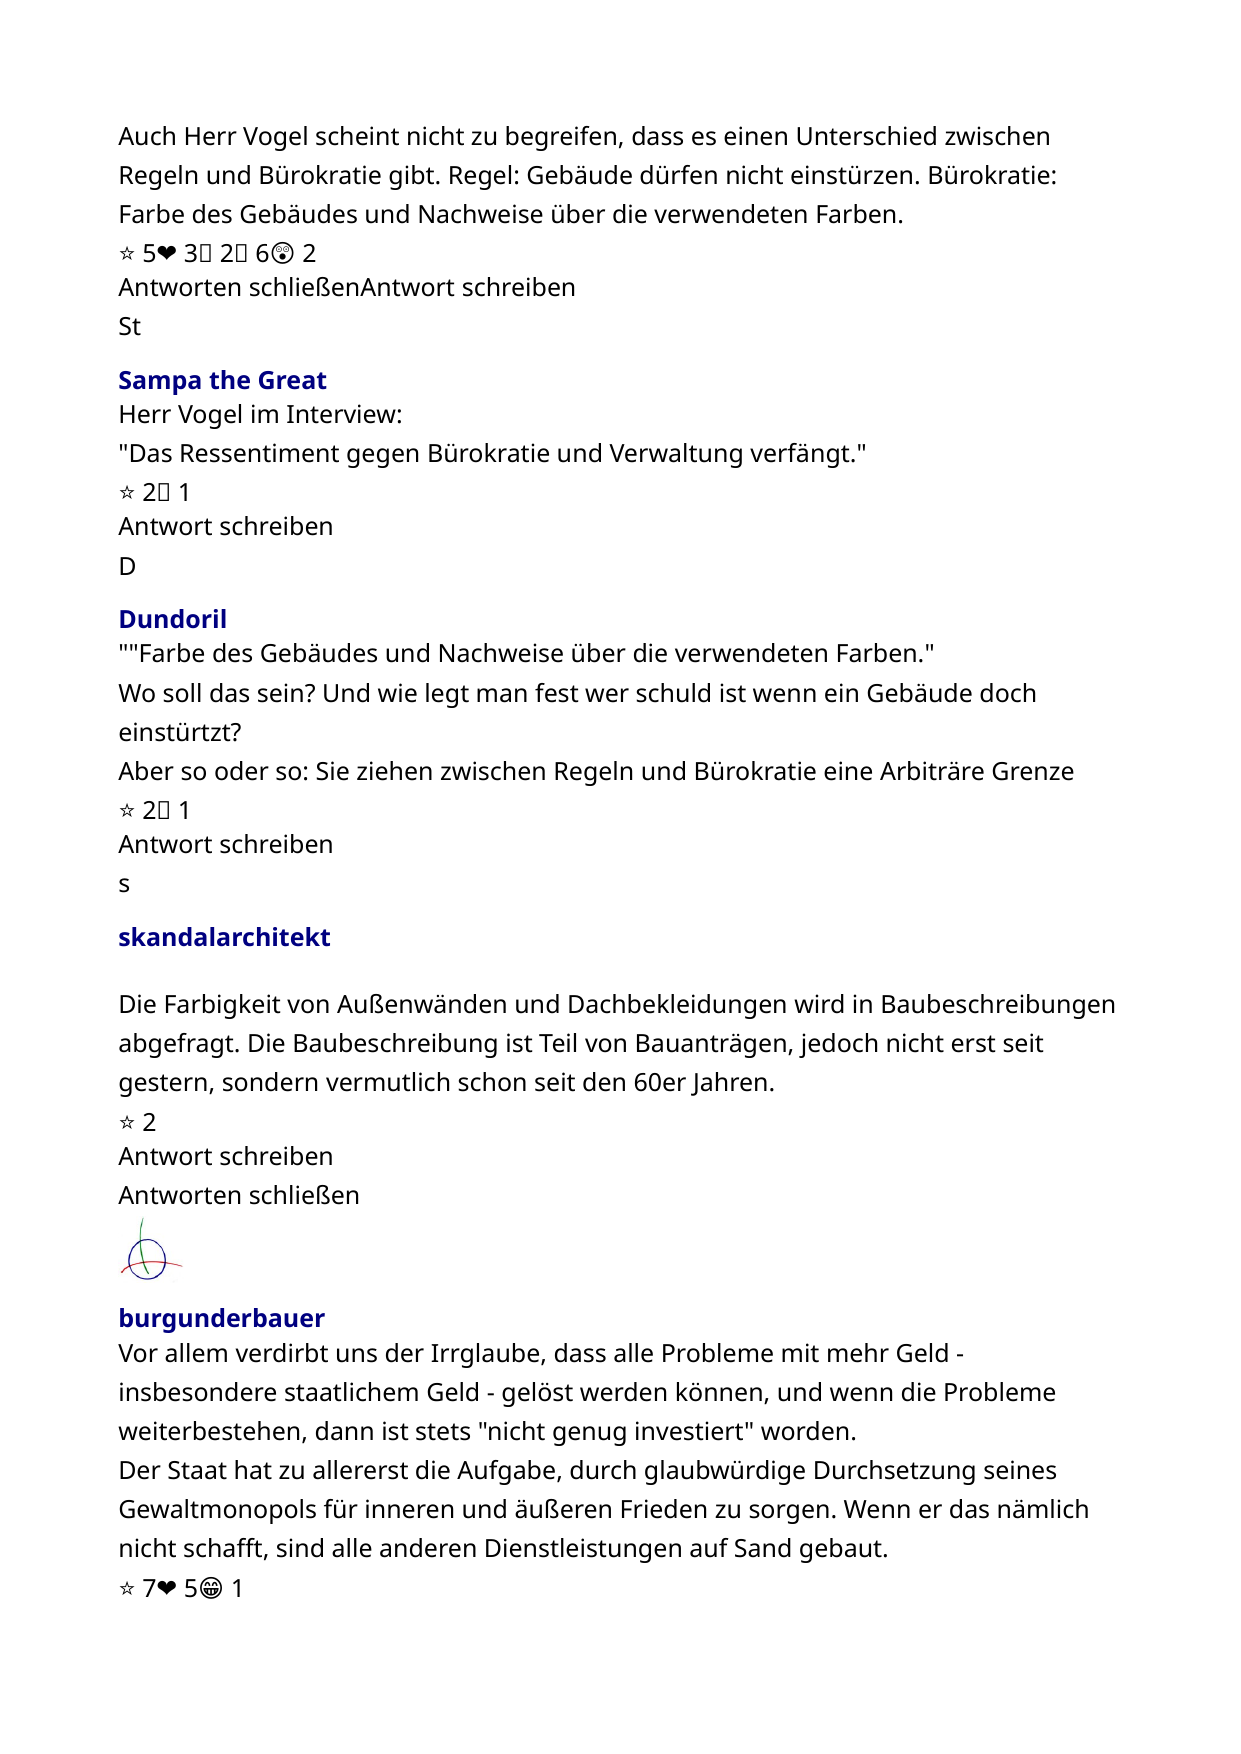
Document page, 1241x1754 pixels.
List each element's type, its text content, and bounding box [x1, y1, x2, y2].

text Antworten schließen [118, 1177, 1122, 1212]
subtitle skandalarchitekt [118, 920, 1122, 954]
text Herr Vogel im Interview: [118, 397, 1122, 431]
text Auch Herr Vogel scheint nicht zu begreifen, dass es einen Unterschied zwischen Regeln und Bürokratie gibt. Regel: Gebäude dürfen nicht einstürzen. Bürokratie: Farbe des Gebäudes und Nachweise über die verwendeten Farben. [118, 118, 1122, 231]
text ""Farbe des Gebäudes und Nachweise über die verwendeten Farben." [118, 636, 1122, 670]
subtitle Dundoril [118, 602, 1122, 636]
text Aber so oder so: Sie ziehen zwischen Regeln und Bürokratie eine Arbiträre Grenze [118, 753, 1122, 788]
text Die Farbigkeit von Außenwänden und Dachbekleidungen wird in Baubeschreibungen abgefragt. Die Baubeschreibung ist Teil von Bauanträgen, jedoch nicht erst seit gestern, sondern vermutlich schon seit den 60er Jahren. [118, 987, 1122, 1099]
text ⭐️ 7❤️ 5😁 1 [118, 1570, 1122, 1604]
text ⭐️ 2 [118, 1104, 1122, 1138]
text St [118, 309, 1122, 343]
subtitle burgunderbauer [118, 1301, 1122, 1335]
text ⭐️ 5❤️ 3🙁 2🤨 6😲 2 [118, 236, 1122, 270]
text Antwort schreiben [118, 1138, 1122, 1172]
text D [118, 548, 1122, 582]
text s [118, 866, 1122, 900]
text Vor allem verdirbt uns der Irrglaube, dass alle Probleme mit mehr Geld - insbesondere staatlichem Geld - gelöst werden können, und wenn die Probleme weiterbestehen, dann ist stets "nicht genug investiert" worden. [118, 1335, 1122, 1448]
text "Das Ressentiment gegen Bürokratie und Verwaltung verfängt." [118, 436, 1122, 470]
text ⭐️ 2🤨 1 [118, 475, 1122, 509]
subtitle Sampa the Great [118, 363, 1122, 397]
text Antwort schreiben [118, 509, 1122, 543]
text Antworten schließenAntwort schreiben [118, 270, 1122, 304]
text ⭐️ 2🤨 1 [118, 793, 1122, 827]
picture [118, 1216, 184, 1283]
text Der Staat hat zu allererst die Aufgabe, durch glaubwürdige Durchsetzung seines Gewaltmonopols für inneren und äußeren Frieden zu sorgen. Wenn er das nämlich nicht schafft, sind alle anderen Dienstleistungen auf Sand gebaut. [118, 1453, 1122, 1565]
text Antwort schreiben [118, 827, 1122, 861]
text Wo soll das sein? Und wie legt man fest wer schuld ist wenn ein Gebäude doch einstürtzt? [118, 675, 1122, 748]
